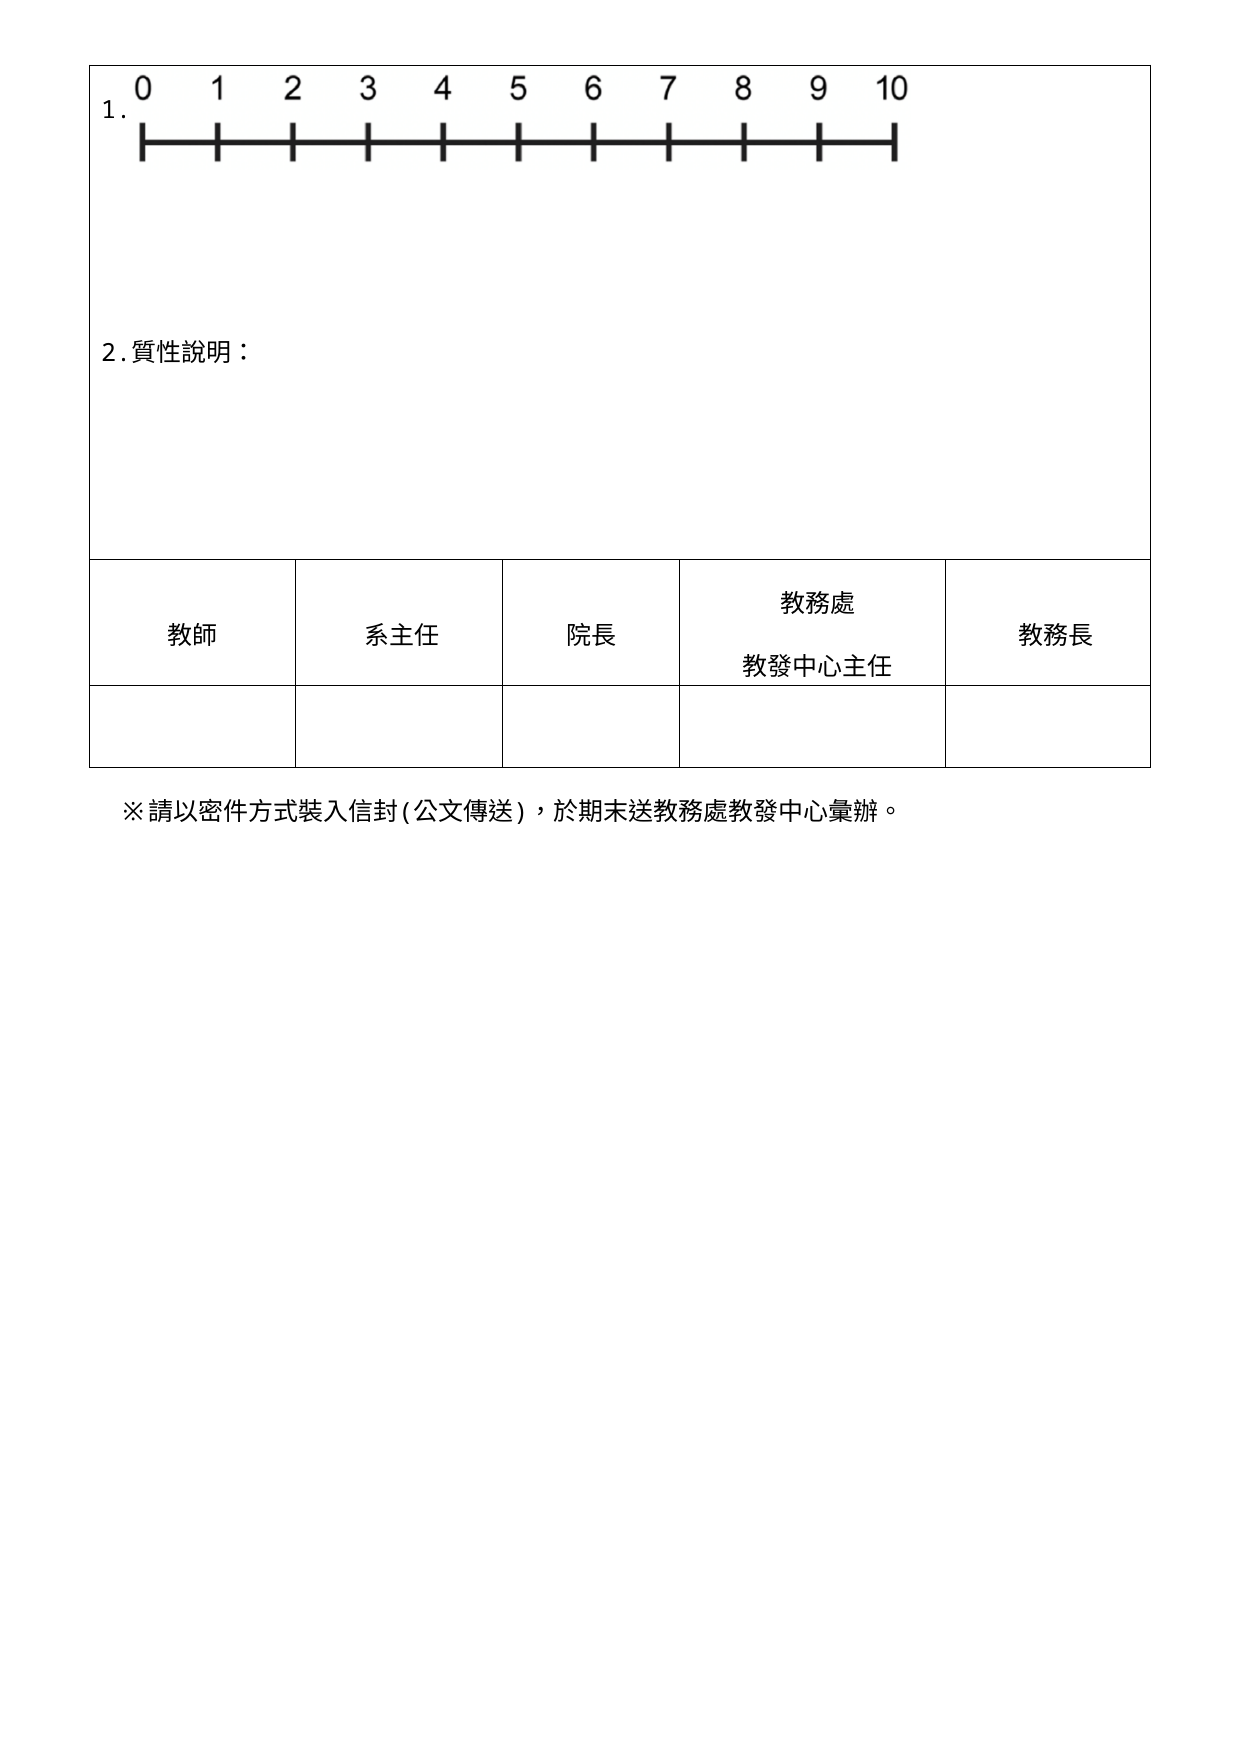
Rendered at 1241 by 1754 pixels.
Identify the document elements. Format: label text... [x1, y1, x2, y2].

table_cell [680, 686, 945, 767]
table_cell 教務處 教發中心主任 [680, 560, 945, 685]
table_cell [296, 686, 502, 767]
table_cell [90, 686, 295, 767]
table_cell [503, 686, 679, 767]
table_cell 1.量化：教師達成程度(由低至高，請圈選) 2.質性說明： [90, 66, 1150, 559]
text ※請以密件方式裝入信封(公文傳送)，於期末送教務處教發中心彙辦。 [118, 768, 1122, 831]
table_cell 教師 [90, 560, 295, 685]
table_cell 教務長 [946, 560, 1150, 685]
table_cell [946, 686, 1150, 767]
table_cell 系主任 [296, 560, 502, 685]
table_cell 院長 [503, 560, 679, 685]
